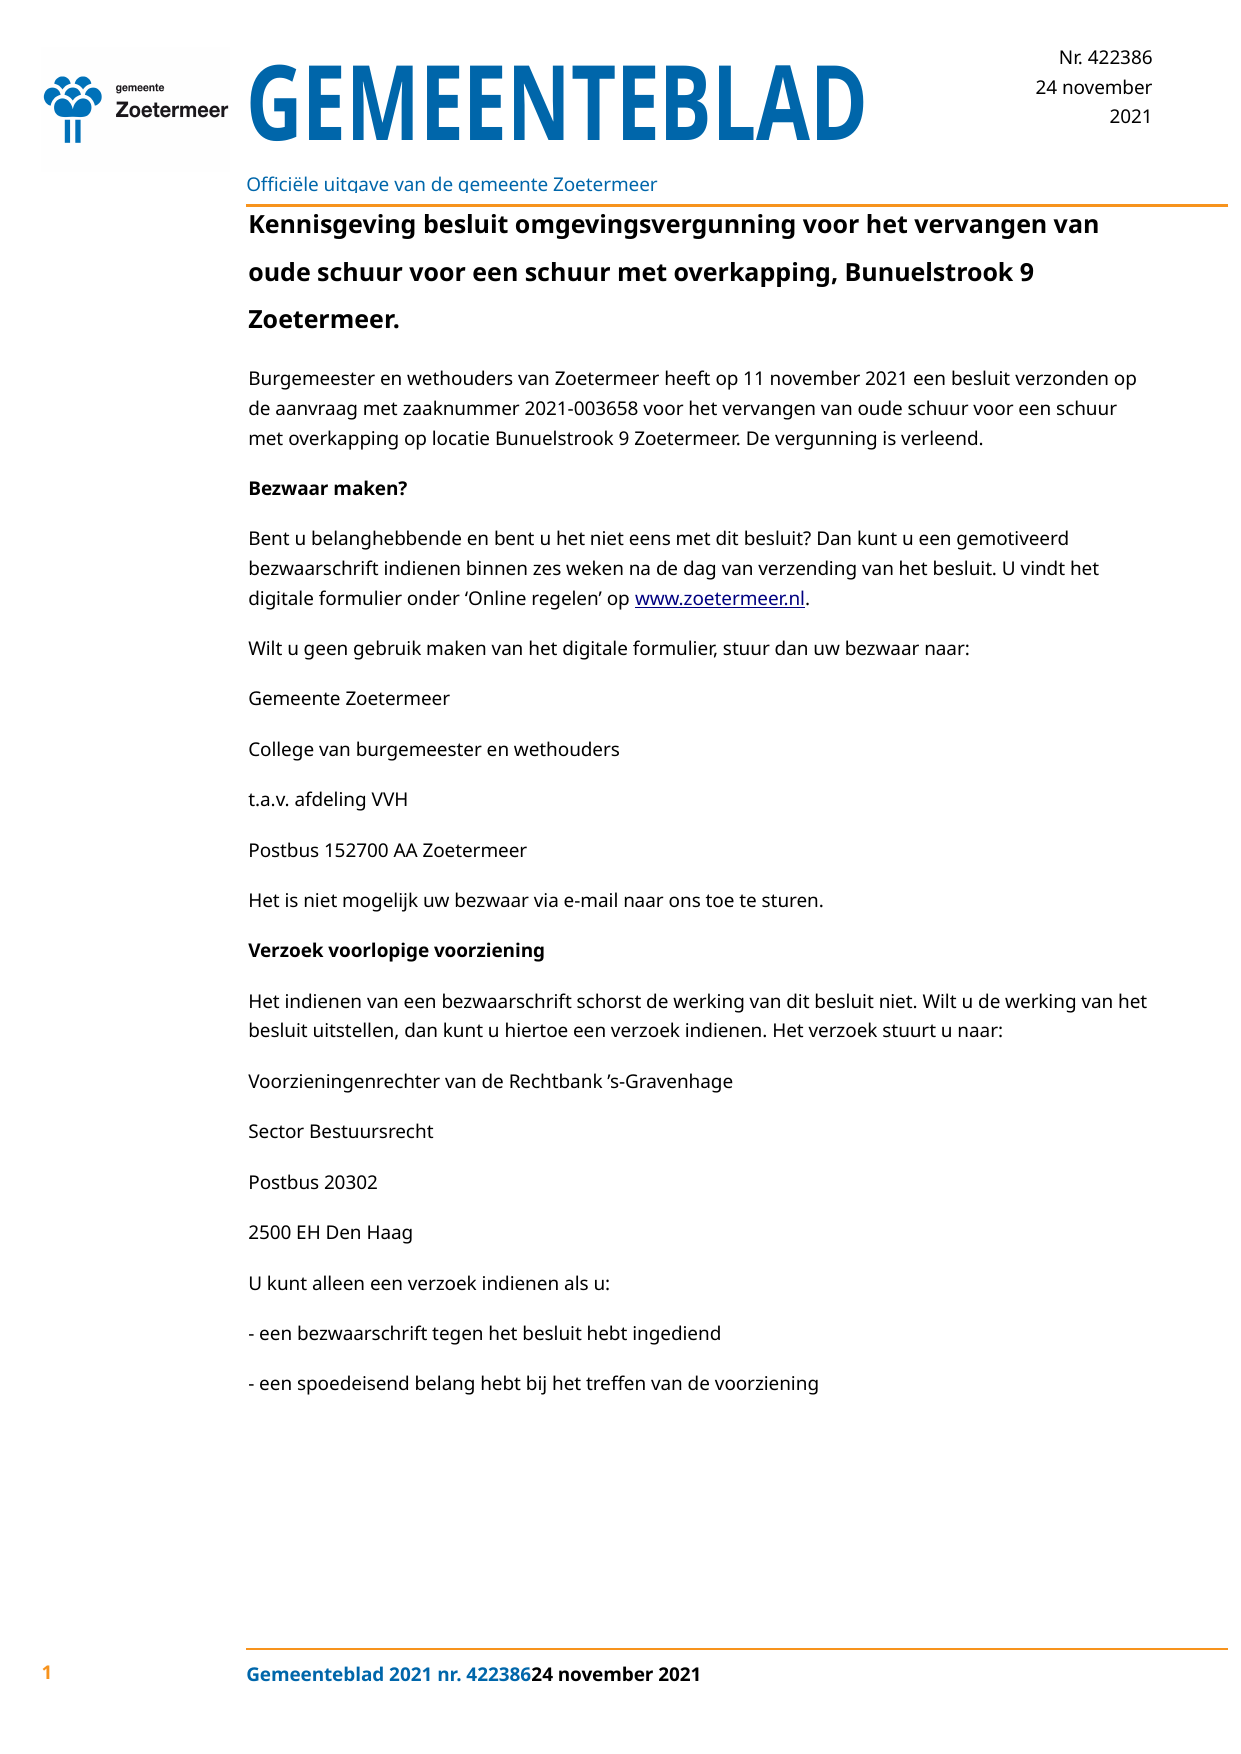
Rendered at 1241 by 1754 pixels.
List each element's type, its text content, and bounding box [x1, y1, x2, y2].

text - een spoedeisend belang hebt bij het treffen van de voorziening [248, 1371, 1152, 1396]
text Postbus 152700 AA Zoetermeer [248, 837, 1152, 862]
text Wilt u geen gebruik maken van het digitale formulier, stuur dan uw bezwaar naar: [248, 635, 1152, 661]
text - een bezwaarschrift tegen het besluit hebt ingediend [248, 1320, 1152, 1346]
text Het indienen van een bezwaarschrift schorst de werking van dit besluit niet. Wilt u de werking van het besluit uitstellen, dan kunt u hiertoe een verzoek indienen. Het verzoek stuurt u naar: [248, 988, 1152, 1043]
text College van burgemeester en wethouders [248, 736, 1152, 762]
text Sector Bestuursrecht [248, 1118, 1152, 1144]
picture [41, 47, 231, 172]
text U kunt alleen een verzoek indienen als u: [248, 1270, 1152, 1295]
text t.a.v. afdeling VVH [248, 786, 1152, 812]
text Het is niet mogelijk uw bezwaar via e-mail naar ons toe te sturen. [248, 887, 1152, 913]
text Voorzieningenrechter van de Rechtbank ’s-Gravenhage [248, 1068, 1152, 1094]
text Bezwaar maken? [248, 475, 1152, 501]
text Postbus 20302 [248, 1169, 1152, 1194]
text Bent u belanghebbende en bent u het niet eens met dit besluit? Dan kunt u een gemotiveerd bezwaarschrift indienen binnen zes weken na de dag van verzending van het besluit. U vindt het digitale formulier onder ‘Online regelen’ op www.zoetermeer.nl. [248, 526, 1152, 610]
text Kennisgeving besluit omgevingsvergunning voor het vervangen van oude schuur voor een schuur met overkapping, Bunuelstrook 9 Zoetermeer. [248, 207, 1152, 336]
text Gemeente Zoetermeer [248, 686, 1152, 711]
text Burgemeester en wethouders van Zoetermeer heeft op 11 november 2021 een besluit verzonden op de aanvraag met zaaknummer 2021-003658 voor het vervangen van oude schuur voor een schuur met overkapping op locatie Bunuelstrook 9 Zoetermeer. De vergunning is verleend. [248, 366, 1152, 450]
text Verzoek voorlopige voorziening [248, 938, 1152, 963]
text 2500 EH Den Haag [248, 1219, 1152, 1245]
